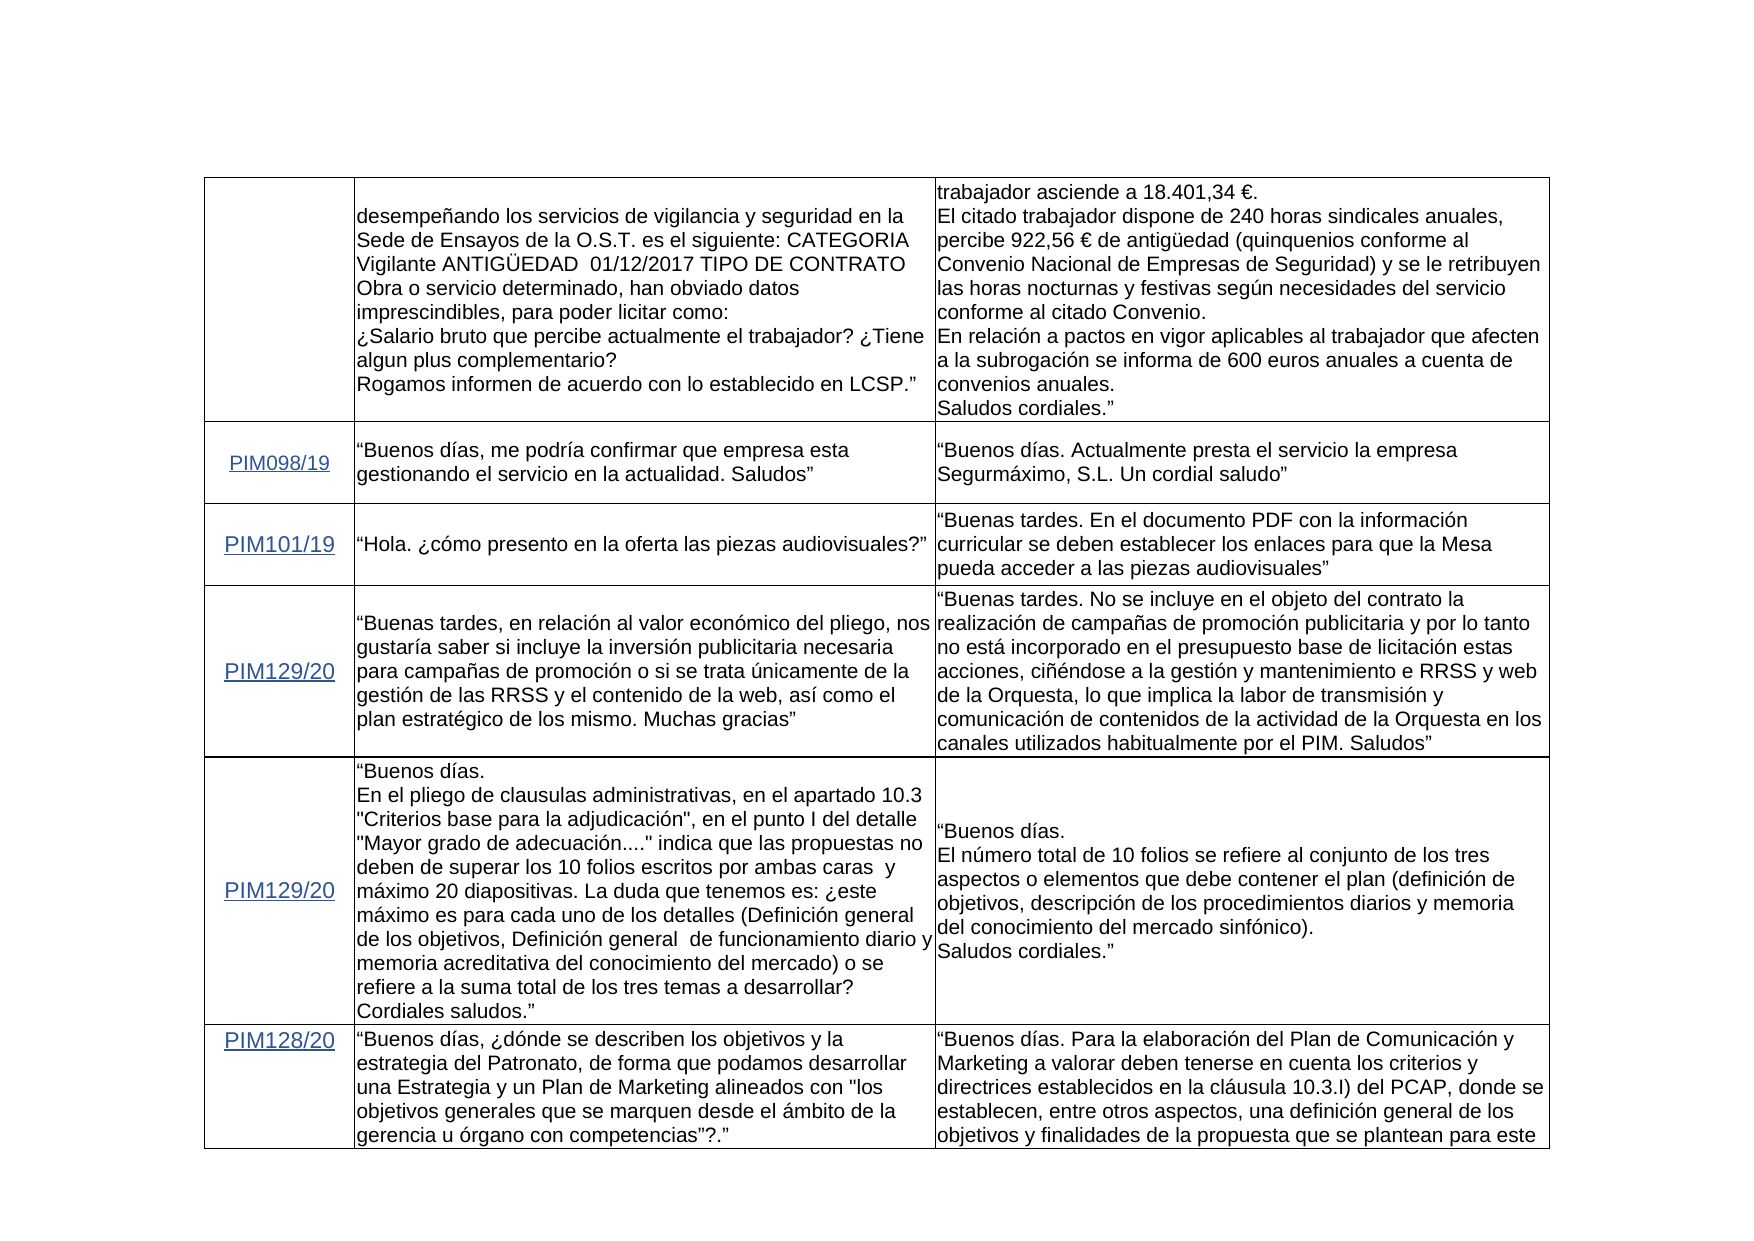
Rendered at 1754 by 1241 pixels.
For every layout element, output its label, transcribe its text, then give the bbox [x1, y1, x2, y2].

table_cell desempeñando los servicios de vigilancia y seguridad en la Sede de Ensayos de la O.S.T. es el siguiente: CATEGORIA Vigilante ANTIGÜEDAD 01/12/2017 TIPO DE CONTRATO Obra o servicio determinado, han obviado datos imprescindibles, para poder licitar como: ¿Salario bruto que percibe actualmente el trabajador? ¿Tiene algun plus complementario? Rogamos informen de acuerdo con lo establecido en LCSP.” [355, 178, 935, 421]
table_cell PIM129/20 [205, 586, 354, 756]
table_cell PIM129/20 [205, 758, 354, 1024]
table_cell “Buenos días. En el pliego de clausulas administrativas, en el apartado 10.3 "Criterios base para la adjudicación", en el punto I del detalle "Mayor grado de adecuación...." indica que las propuestas no deben de superar los 10 folios escritos por ambas caras y máximo 20 diapositivas. La duda que tenemos es: ¿este máximo es para cada uno de los detalles (Definición general de los objetivos, Definición general de funcionamiento diario y memoria acreditativa del conocimiento del mercado) o se refiere a la suma total de los tres temas a desarrollar? Cordiales saludos.” [355, 758, 935, 1024]
table_cell “Hola. ¿cómo presento en la oferta las piezas audiovisuales?” [355, 504, 935, 584]
table_cell [205, 178, 354, 421]
table_cell “Buenos días. Para la elaboración del Plan de Comunicación y Marketing a valorar deben tenerse en cuenta los criterios y directrices establecidos en la cláusula 10.3.I) del PCAP, donde se establecen, entre otros aspectos, una definición general de los objetivos y finalidades de la propuesta que se plantean para este [936, 1025, 1549, 1148]
table_cell trabajador asciende a 18.401,34 €. El citado trabajador dispone de 240 horas sindicales anuales, percibe 922,56 € de antigüedad (quinquenios conforme al Convenio Nacional de Empresas de Seguridad) y se le retribuyen las horas nocturnas y festivas según necesidades del servicio conforme al citado Convenio. En relación a pactos en vigor aplicables al trabajador que afecten a la subrogación se informa de 600 euros anuales a cuenta de convenios anuales. Saludos cordiales.” [936, 178, 1549, 421]
table_cell “Buenos días. El número total de 10 folios se refiere al conjunto de los tres aspectos o elementos que debe contener el plan (definición de objetivos, descripción de los procedimientos diarios y memoria del conocimiento del mercado sinfónico). Saludos cordiales.” [936, 758, 1549, 1024]
table_cell “Buenas tardes. En el documento PDF con la información curricular se deben establecer los enlaces para que la Mesa pueda acceder a las piezas audiovisuales” [936, 504, 1549, 584]
table_cell “Buenas tardes, en relación al valor económico del pliego, nos gustaría saber si incluye la inversión publicitaria necesaria para campañas de promoción o si se trata únicamente de la gestión de las RRSS y el contenido de la web, así como el plan estratégico de los mismo. Muchas gracias” [355, 586, 935, 756]
table_cell PIM128/20 [205, 1025, 354, 1148]
table_cell “Buenos días. Actualmente presta el servicio la empresa Segurmáximo, S.L. Un cordial saludo” [936, 422, 1549, 503]
table_cell “Buenos días, ¿dónde se describen los objetivos y la estrategia del Patronato, de forma que podamos desarrollar una Estrategia y un Plan de Marketing alineados con "los objetivos generales que se marquen desde el ámbito de la gerencia u órgano con competencias”?.” [355, 1025, 935, 1148]
table_cell “Buenas tardes. No se incluye en el objeto del contrato la realización de campañas de promoción publicitaria y por lo tanto no está incorporado en el presupuesto base de licitación estas acciones, ciñéndose a la gestión y mantenimiento e RRSS y web de la Orquesta, lo que implica la labor de transmisión y comunicación de contenidos de la actividad de la Orquesta en los canales utilizados habitualmente por el PIM. Saludos” [936, 586, 1549, 756]
table_cell PIM098/19 [205, 422, 354, 503]
table_cell “Buenos días, me podría confirmar que empresa esta gestionando el servicio en la actualidad. Saludos” [355, 422, 935, 503]
table_cell PIM101/19 [205, 504, 354, 584]
